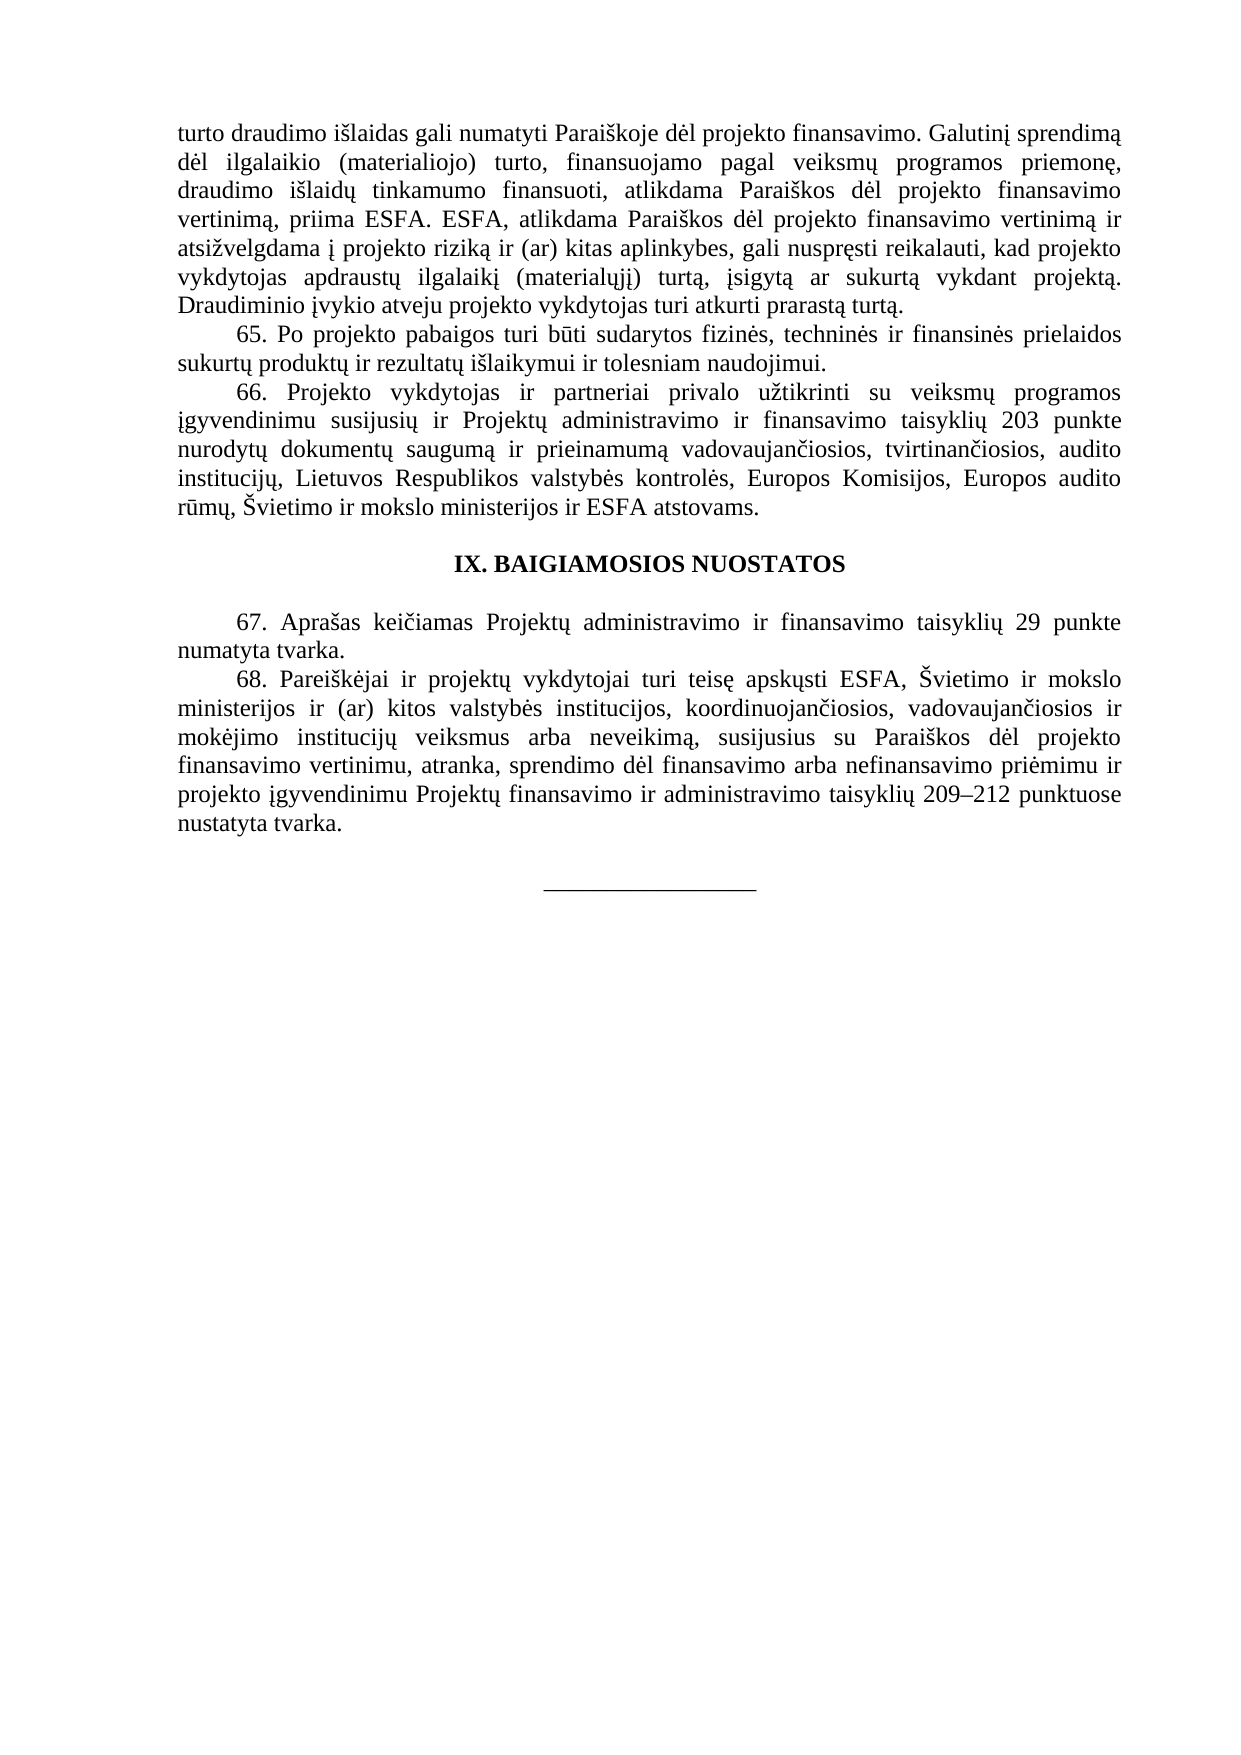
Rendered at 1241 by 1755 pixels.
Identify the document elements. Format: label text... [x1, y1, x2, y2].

text turto draudimo išlaidas gali numatyti Paraiškoje dėl projekto finansavimo. Galutinį sprendimą dėl ilgalaikio (materialiojo) turto, finansuojamo pagal veiksmų programos priemonę, draudimo išlaidų tinkamumo finansuoti, atlikdama Paraiškos dėl projekto finansavimo vertinimą, priima ESFA. ESFA, atlikdama Paraiškos dėl projekto finansavimo vertinimą ir atsižvelgdama į projekto riziką ir (ar) kitas aplinkybes, gali nuspręsti reikalauti, kad projekto vykdytojas apdraustų ilgalaikį (materialųjį) turtą, įsigytą ar sukurtą vykdant projektą. Draudiminio įvykio atveju projekto vykdytojas turi atkurti prarastą turtą. [177, 118, 1122, 319]
text 65. Po projekto pabaigos turi būti sudarytos fizinės, techninės ir finansinės prielaidos sukurtų produktų ir rezultatų išlaikymui ir tolesniam naudojimui. [177, 319, 1122, 377]
text IX. BAIGIAMOSIOS NUOSTATOS [177, 549, 1122, 578]
text _________________ [177, 866, 1122, 894]
text 67. Aprašas keičiamas Projektų administravimo ir finansavimo taisyklių 29 punkte numatyta tvarka. [177, 607, 1122, 664]
text 68. Pareiškėjai ir projektų vykdytojai turi teisę apskųsti ESFA, Švietimo ir mokslo ministerijos ir (ar) kitos valstybės institucijos, koordinuojančiosios, vadovaujančiosios ir mokėjimo institucijų veiksmus arba neveikimą, susijusius su Paraiškos dėl projekto finansavimo vertinimu, atranka, sprendimo dėl finansavimo arba nefinansavimo priėmimu ir projekto įgyvendinimu Projektų finansavimo ir administravimo taisyklių 209–212 punktuose nustatyta tvarka. [177, 664, 1122, 837]
text 66. Projekto vykdytojas ir partneriai privalo užtikrinti su veiksmų programos įgyvendinimu susijusių ir Projektų administravimo ir finansavimo taisyklių 203 punkte nurodytų dokumentų saugumą ir prieinamumą vadovaujančiosios, tvirtinančiosios, audito institucijų, Lietuvos Respublikos valstybės kontrolės, Europos Komisijos, Europos audito rūmų, Švietimo ir mokslo ministerijos ir ESFA atstovams. [177, 377, 1122, 521]
